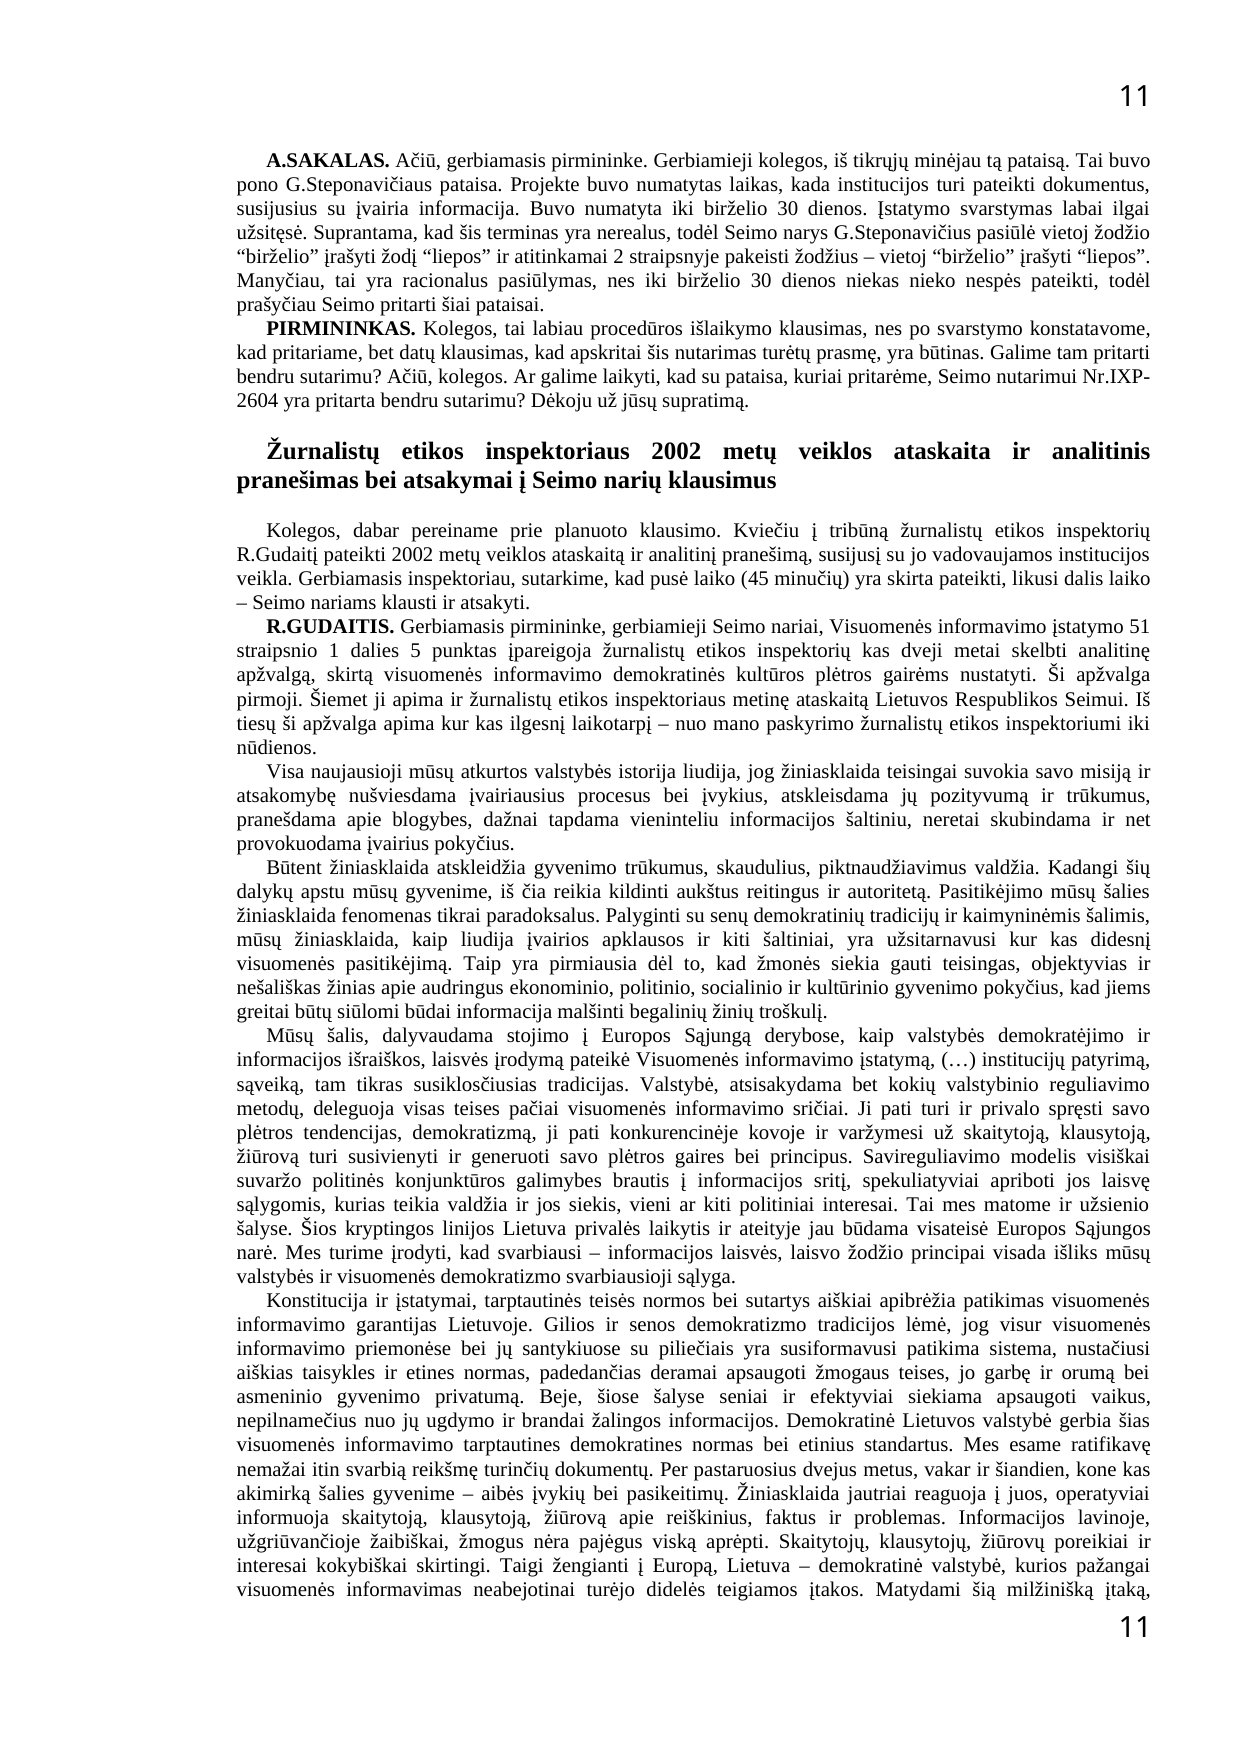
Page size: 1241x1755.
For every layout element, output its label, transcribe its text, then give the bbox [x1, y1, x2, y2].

text A.SAKALAS. Ačiū, gerbiamasis pirmininke. Gerbiamieji kolegos, iš tikrųjų minėjau tą pataisą. Tai buvo pono G.Steponavičiaus pataisa. Projekte buvo numatytas laikas, kada institucijos turi pateikti dokumentus, susijusius su įvairia informacija. Buvo numatyta iki birželio 30 dienos. Įstatymo svarstymas labai ilgai užsitęsė. Suprantama, kad šis terminas yra nerealus, todėl Seimo narys G.Steponavičius pasiūlė vietoj žodžio “birželio” įrašyti žodį “liepos” ir atitinkamai 2 straipsnyje pakeisti žodžius – vietoj “birželio” įrašyti “liepos”. Manyčiau, tai yra racionalus pasiūlymas, nes iki birželio 30 dienos niekas nieko nespės pateikti, todėl prašyčiau Seimo pritarti šiai pataisai. [236, 148, 1152, 316]
text Mūsų šalis, dalyvaudama stojimo į Europos Sąjungą derybose, kaip valstybės demokratėjimo ir informacijos išraiškos, laisvės įrodymą pateikė Visuomenės informavimo įstatymą, (…) institucijų patyrimą, sąveiką, tam tikras susiklosčiusias tradicijas. Valstybė, atsisakydama bet kokių valstybinio reguliavimo metodų, deleguoja visas teises pačiai visuomenės informavimo sričiai. Ji pati turi ir privalo spręsti savo plėtros tendencijas, demokratizmą, ji pati konkurencinėje kovoje ir varžymesi už skaitytoją, klausytoją, žiūrovą turi susivienyti ir generuoti savo plėtros gaires bei principus. Savireguliavimo modelis visiškai suvaržo politinės konjunktūros galimybes brautis į informacijos sritį, spekuliatyviai apriboti jos laisvę sąlygomis, kurias teikia valdžia ir jos siekis, vieni ar kiti politiniai interesai. Tai mes matome ir užsienio šalyse. Šios kryptingos linijos Lietuva privalės laikytis ir ateityje jau būdama visateisė Europos Sąjungos narė. Mes turime įrodyti, kad svarbiausi – informacijos laisvės, laisvo žodžio principai visada išliks mūsų valstybės ir visuomenės demokratizmo svarbiausioji sąlyga. [236, 1023, 1152, 1288]
text R.GUDAITIS. Gerbiamasis pirmininke, gerbiamieji Seimo nariai, Visuomenės informavimo įstatymo 51 straipsnio 1 dalies 5 punktas įpareigoja žurnalistų etikos inspektorių kas dveji metai skelbti analitinę apžvalgą, skirtą visuomenės informavimo demokratinės kultūros plėtros gairėms nustatyti. Ši apžvalga pirmoji. Šiemet ji apima ir žurnalistų etikos inspektoriaus metinę ataskaitą Lietuvos Respublikos Seimui. Iš tiesų ši apžvalga apima kur kas ilgesnį laikotarpį – nuo mano paskyrimo žurnalistų etikos inspektoriumi iki nūdienos. [236, 614, 1152, 759]
text Kolegos, dabar pereiname prie planuoto klausimo. Kviečiu į tribūną žurnalistų etikos inspektorių R.Gudaitį pateikti 2002 metų veiklos ataskaitą ir analitinį pranešimą, susijusį su jo vadovaujamos institucijos veikla. Gerbiamasis inspektoriau, sutarkime, kad pusė laiko (45 minučių) yra skirta pateikti, likusi dalis laiko – Seimo nariams klausti ir atsakyti. [236, 518, 1152, 614]
text Būtent žiniasklaida atskleidžia gyvenimo trūkumus, skaudulius, piktnaudžiavimus valdžia. Kadangi šių dalykų apstu mūsų gyvenime, iš čia reikia kildinti aukštus reitingus ir autoritetą. Pasitikėjimo mūsų šalies žiniasklaida fenomenas tikrai paradoksalus. Palyginti su senų demokratinių tradicijų ir kaimyninėmis šalimis, mūsų žiniasklaida, kaip liudija įvairios apklausos ir kiti šaltiniai, yra užsitarnavusi kur kas didesnį visuomenės pasitikėjimą. Taip yra pirmiausia dėl to, kad žmonės siekia gauti teisingas, objektyvias ir nešališkas žinias apie audringus ekonominio, politinio, socialinio ir kultūrinio gyvenimo pokyčius, kad jiems greitai būtų siūlomi būdai informacija malšinti begalinių žinių troškulį. [236, 855, 1152, 1023]
text Žurnalistų etikos inspektoriaus 2002 metų veiklos ataskaita ir analitinis pranešimas bei atsakymai į Seimo narių klausimus [236, 436, 1152, 494]
text Visa naujausioji mūsų atkurtos valstybės istorija liudija, jog žiniasklaida teisingai suvokia savo misiją ir atsakomybę nušviesdama įvairiausius procesus bei įvykius, atskleisdama jų pozityvumą ir trūkumus, pranešdama apie blogybes, dažnai tapdama vieninteliu informacijos šaltiniu, neretai skubindama ir net provokuodama įvairius pokyčius. [236, 759, 1152, 855]
text Konstitucija ir įstatymai, tarptautinės teisės normos bei sutartys aiškiai apibrėžia patikimas visuomenės informavimo garantijas Lietuvoje. Gilios ir senos demokratizmo tradicijos lėmė, jog visur visuomenės informavimo priemonėse bei jų santykiuose su piliečiais yra susiformavusi patikima sistema, nustačiusi aiškias taisykles ir etines normas, padedančias deramai apsaugoti žmogaus teises, jo garbę ir orumą bei asmeninio gyvenimo privatumą. Beje, šiose šalyse seniai ir efektyviai siekiama apsaugoti vaikus, nepilnamečius nuo jų ugdymo ir brandai žalingos informacijos. Demokratinė Lietuvos valstybė gerbia šias visuomenės informavimo tarptautines demokratines normas bei etinius standartus. Mes esame ratifikavę nemažai itin svarbią reikšmę turinčių dokumentų. Per pastaruosius dvejus metus, vakar ir šiandien, kone kas akimirką šalies gyvenime – aibės įvykių bei pasikeitimų. Žiniasklaida jautriai reaguoja į juos, operatyviai informuoja skaitytoją, klausytoją, žiūrovą apie reiškinius, faktus ir problemas. Informacijos lavinoje, užgriūvančioje žaibiškai, žmogus nėra pajėgus viską aprėpti. Skaitytojų, klausytojų, žiūrovų poreikiai ir interesai kokybiškai skirtingi. Taigi žengianti į Europą, Lietuva – demokratinė valstybė, kurios pažangai visuomenės informavimas neabejotinai turėjo didelės teigiamos įtakos. Matydami šią milžinišką įtaką, [236, 1288, 1152, 1601]
text PIRMININKAS. Kolegos, tai labiau procedūros išlaikymo klausimas, nes po svarstymo konstatavome, kad pritariame, bet datų klausimas, kad apskritai šis nutarimas turėtų prasmę, yra būtinas. Galime tam pritarti bendru sutarimu? Ačiū, kolegos. Ar galime laikyti, kad su pataisa, kuriai pritarėme, Seimo nutarimui Nr.IXP-2604 yra pritarta bendru sutarimu? Dėkoju už jūsų supratimą. [236, 316, 1152, 412]
